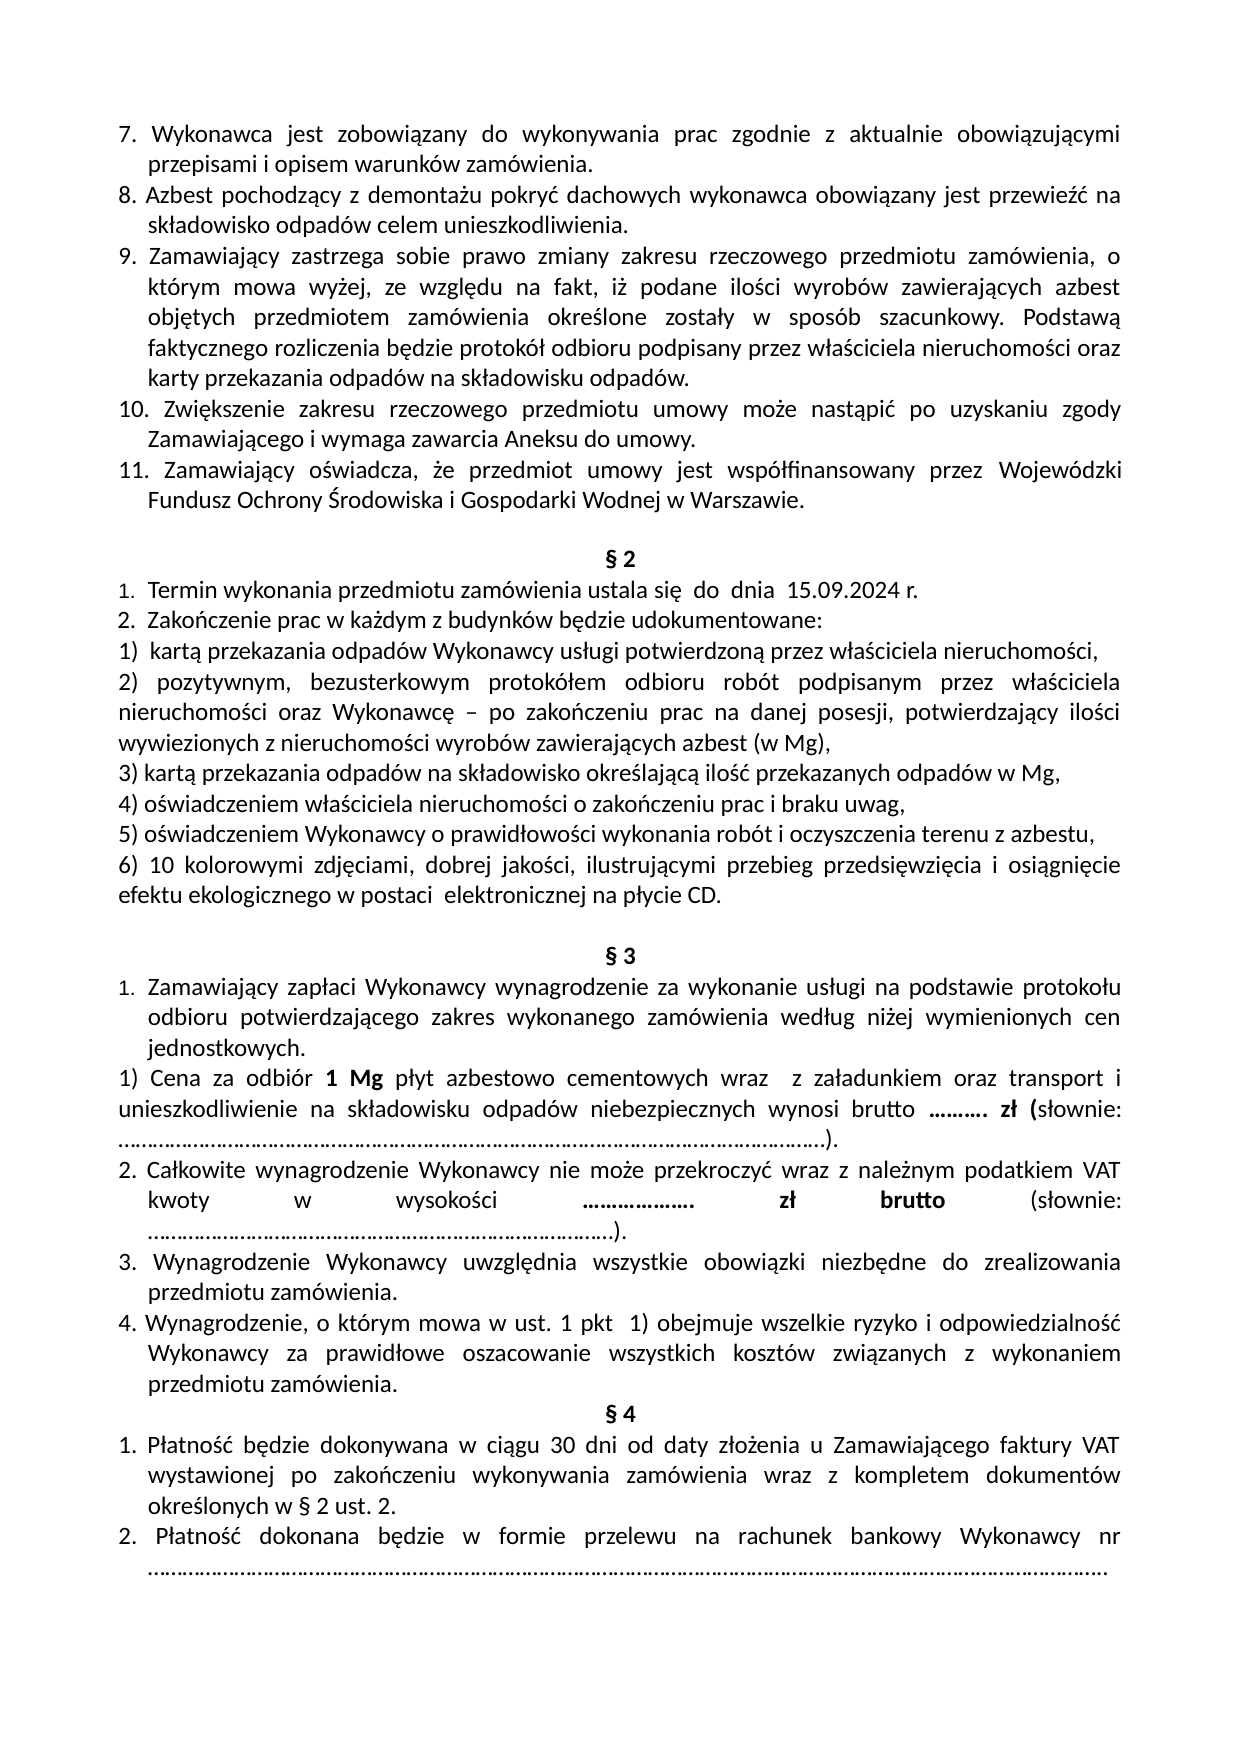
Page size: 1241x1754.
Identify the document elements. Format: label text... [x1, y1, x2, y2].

text 3) kartą przekazania odpadów na składowisko określającą ilość przekazanych odpadów w Mg, [118, 757, 1122, 788]
text 1) kartą przekazania odpadów Wykonawcy usługi potwierdzoną przez właściciela nieruchomości, [118, 635, 1122, 666]
text 9. Zamawiający zastrzega sobie prawo zmiany zakresu rzeczowego przedmiotu zamówienia, o którym mowa wyżej, ze względu na fakt, iż podane ilości wyrobów zawierających azbest objętych przedmiotem zamówienia określone zostały w sposób szacunkowy. Podstawą faktycznego rozliczenia będzie protokół odbioru podpisany przez właściciela nieruchomości oraz karty przekazania odpadów na składowisku odpadów. [118, 240, 1122, 393]
list Zamawiający zapłaci Wykonawcy wynagrodzenie za wykonanie usługi na podstawie protokołu odbioru potwierdzającego zakres wykonanego zamówienia według niżej wymienionych cen jednostkowych. [118, 971, 1122, 1062]
text 2. Płatność dokonana będzie w formie przelewu na rachunek bankowy Wykonawcy nr ………………………………………………………………………………………………………………………………………………….. [118, 1520, 1122, 1581]
text 2) pozytywnym, bezusterkowym protokółem odbioru robót podpisanym przez właściciela nieruchomości oraz Wykonawcę – po zakończeniu prac na danej posesji, potwierdzający ilości wywiezionych z nieruchomości wyrobów zawierających azbest (w Mg), [118, 666, 1122, 757]
text 3. Wynagrodzenie Wykonawcy uwzględnia wszystkie obowiązki niezbędne do zrealizowania przedmiotu zamówienia. [118, 1246, 1122, 1307]
text 5) oświadczeniem Wykonawcy o prawidłowości wykonania robót i oczyszczenia terenu z azbestu, [118, 818, 1122, 849]
text 6) 10 kolorowymi zdjęciami, dobrej jakości, ilustrującymi przebieg przedsięwzięcia i osiągnięcie efektu ekologicznego w postaci elektronicznej na płycie CD. [118, 849, 1122, 910]
list Termin wykonania przedmiotu zamówienia ustala się do dnia 15.09.2024 r. [118, 574, 1122, 605]
text 4. Wynagrodzenie, o którym mowa w ust. 1 pkt 1) obejmuje wszelkie ryzyko i odpowiedzialność Wykonawcy za prawidłowe oszacowanie wszystkich kosztów związanych z wykonaniem przedmiotu zamówienia. [118, 1307, 1122, 1398]
text 2. Całkowite wynagrodzenie Wykonawcy nie może przekroczyć wraz z należnym podatkiem VAT kwoty w wysokości ………………. zł brutto (słownie: ………………………………………………………………………). [118, 1154, 1122, 1246]
text 1. Płatność będzie dokonywana w ciągu 30 dni od daty złożenia u Zamawiającego faktury VAT wystawionej po zakończeniu wykonywania zamówienia wraz z kompletem dokumentów określonych w § 2 ust. 2. [118, 1429, 1122, 1520]
text 8. Azbest pochodzący z demontażu pokryć dachowych wykonawca obowiązany jest przewieźć na składowisko odpadów celem unieszkodliwienia. [118, 179, 1122, 240]
text 1) Cena za odbiór 1 Mg płyt azbestowo cementowych wraz z załadunkiem oraz transport i unieszkodliwienie na składowisku odpadów niebezpiecznych wynosi brutto ………. zł (słownie: ……………………………………………………………………………………………………………). [118, 1062, 1122, 1154]
text § 2 [118, 544, 1122, 574]
text § 4 [118, 1398, 1122, 1429]
text 10. Zwiększenie zakresu rzeczowego przedmiotu umowy może nastąpić po uzyskaniu zgody Zamawiającego i wymaga zawarcia Aneksu do umowy. [118, 393, 1122, 454]
text 7. Wykonawca jest zobowiązany do wykonywania prac zgodnie z aktualnie obowiązującymi przepisami i opisem warunków zamówienia. [118, 118, 1122, 179]
text § 3 [118, 940, 1122, 971]
text 4) oświadczeniem właściciela nieruchomości o zakończeniu prac i braku uwag, [118, 788, 1122, 818]
text 2. Zakończenie prac w każdym z budynków będzie udokumentowane: [117, 605, 1122, 635]
text 11. Zamawiający oświadcza, że przedmiot umowy jest współfinansowany przez Wojewódzki Fundusz Ochrony Środowiska i Gospodarki Wodnej w Warszawie. [118, 454, 1122, 515]
